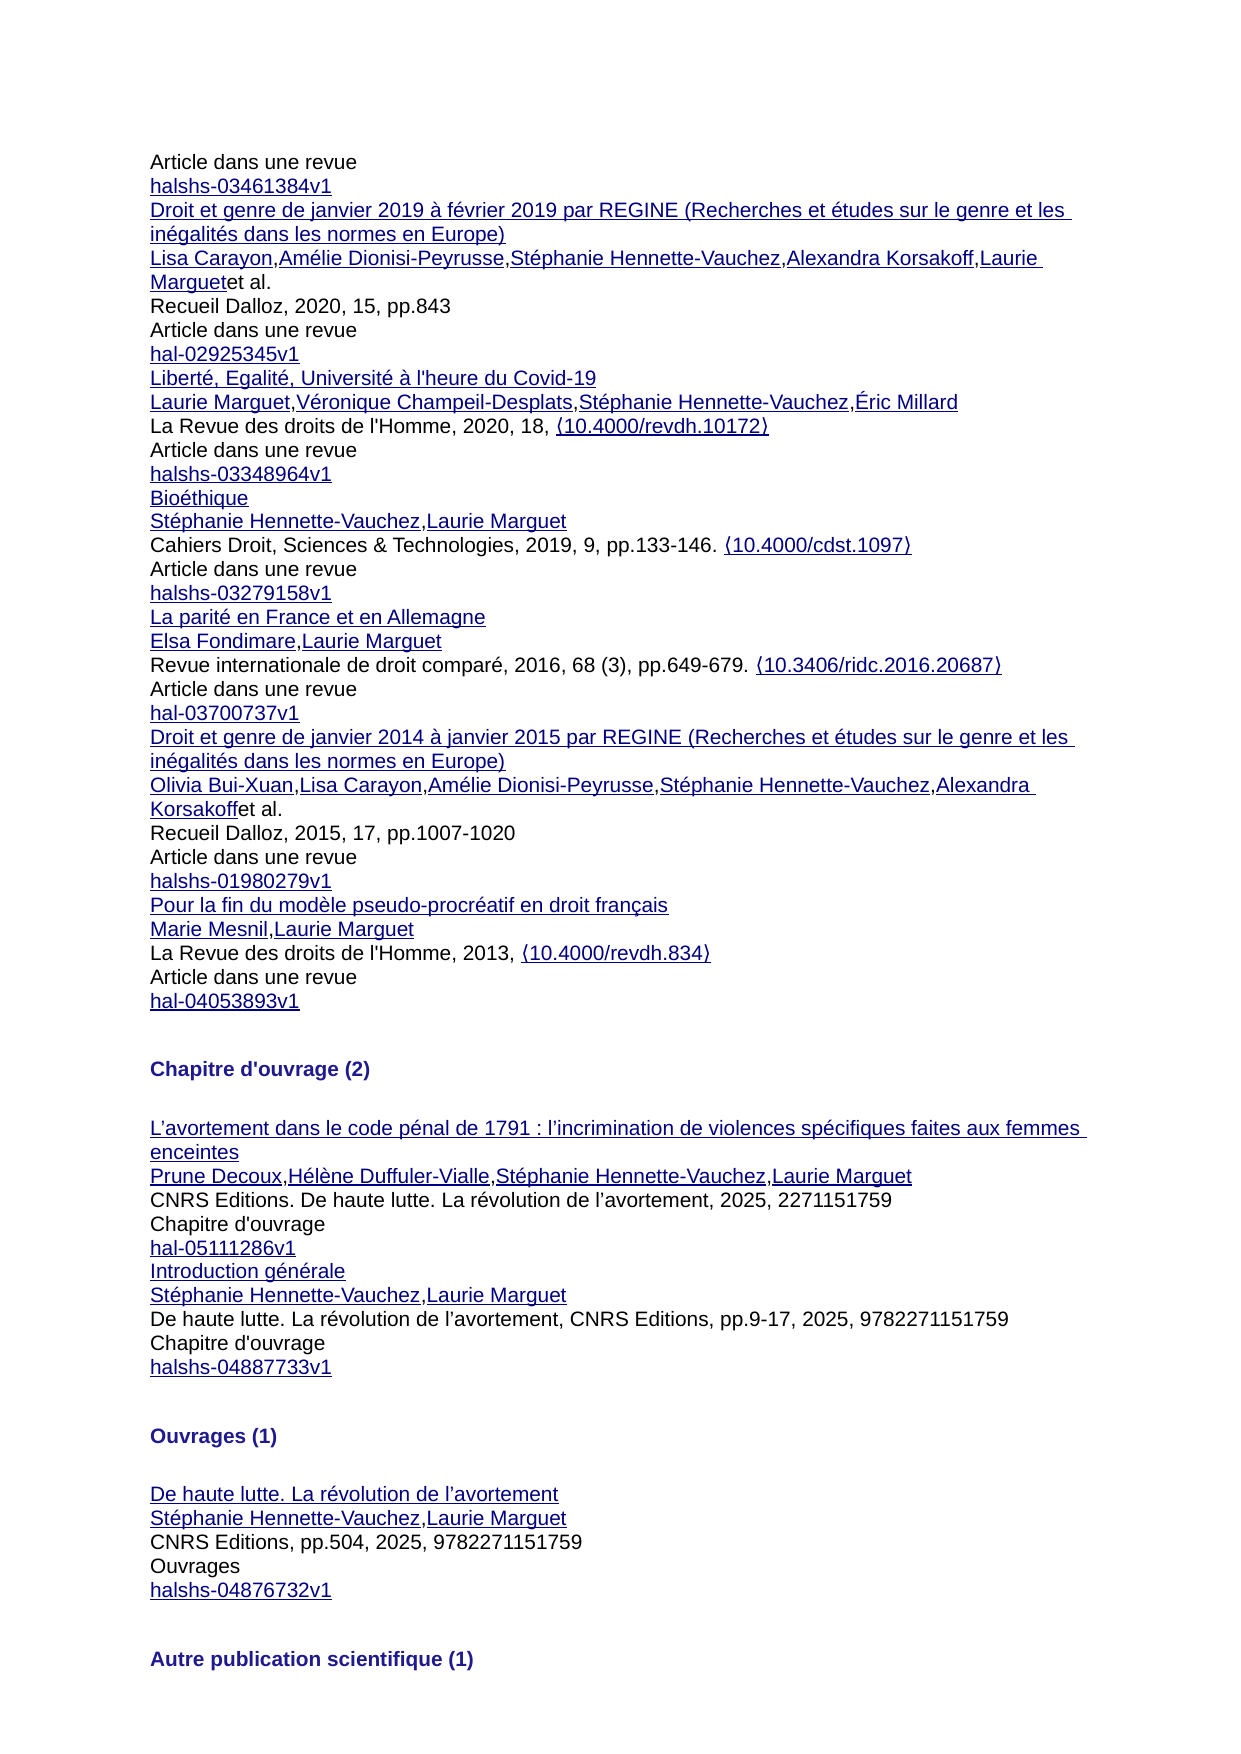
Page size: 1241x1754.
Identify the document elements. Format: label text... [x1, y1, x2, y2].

table_cell Liberté, Egalité, Université à l'heure du Covid-19 Laurie Marguet,Véronique Champeil-Desplats,Stéphanie Hennette-Vauchez,Éric Millard La Revue des droits de l'Homme, 2020, 18, ⟨10.4000/revdh.10172⟩ Article dans une revue halshs-03348964v1 [150, 366, 1090, 485]
table_cell Bioéthique Stéphanie Hennette-Vauchez,Laurie Marguet Cahiers Droit, Sciences & Technologies, 2019, 9, pp.133-146. ⟨10.4000/cdst.1097⟩ Article dans une revue halshs-03279158v1 [150, 485, 1090, 605]
subtitle Chapitre d'ouvrage (2) [150, 1057, 1090, 1081]
table_header De haute lutte. La révolution de l’avortement Stéphanie Hennette-Vauchez,Laurie Marguet CNRS Editions, pp.504, 2025, 9782271151759 Ouvrages halshs-04876732v1 [150, 1482, 1090, 1602]
table_cell Pour la fin du modèle pseudo-procréatif en droit français Marie Mesnil,Laurie Marguet La Revue des droits de l'Homme, 2013, ⟨10.4000/revdh.834⟩ Article dans une revue hal-04053893v1 [150, 893, 1090, 1012]
table_cell Introduction générale Stéphanie Hennette-Vauchez,Laurie Marguet De haute lutte. La révolution de l’avortement, CNRS Editions, pp.9-17, 2025, 9782271151759 Chapitre d'ouvrage halshs-04887733v1 [150, 1259, 1090, 1379]
table_cell Droit et genre de janvier 2014 à janvier 2015 par REGINE (Recherches et études sur le genre et les inégalités dans les normes en Europe) Olivia Bui-Xuan,Lisa Carayon,Amélie Dionisi-Peyrusse,Stéphanie Hennette-Vauchez,Alexandra Korsakoffet al. Recueil Dalloz, 2015, 17, pp.1007-1020 Article dans une revue halshs-01980279v1 [150, 725, 1090, 893]
table_header L’avortement dans le code pénal de 1791 : l’incrimination de violences spécifiques faites aux femmes enceintes Prune Decoux,Hélène Duffuler-Vialle,Stéphanie Hennette-Vauchez,Laurie Marguet CNRS Editions. De haute lutte. La révolution de l’avortement, 2025, 2271151759 Chapitre d'ouvrage hal-05111286v1 [150, 1116, 1090, 1259]
subtitle Ouvrages (1) [150, 1424, 1090, 1448]
table_cell Article dans une revue halshs-03461384v1 [150, 150, 1090, 198]
subtitle Autre publication scientifique (1) [150, 1647, 1090, 1671]
table_cell Droit et genre de janvier 2019 à février 2019 par REGINE (Recherches et études sur le genre et les inégalités dans les normes en Europe) Lisa Carayon,Amélie Dionisi-Peyrusse,Stéphanie Hennette-Vauchez,Alexandra Korsakoff,Laurie Marguetet al. Recueil Dalloz, 2020, 15, pp.843 Article dans une revue hal-02925345v1 [150, 198, 1090, 366]
table_cell La parité en France et en Allemagne Elsa Fondimare,Laurie Marguet Revue internationale de droit comparé, 2016, 68 (3), pp.649-679. ⟨10.3406/ridc.2016.20687⟩ Article dans une revue hal-03700737v1 [150, 605, 1090, 725]
